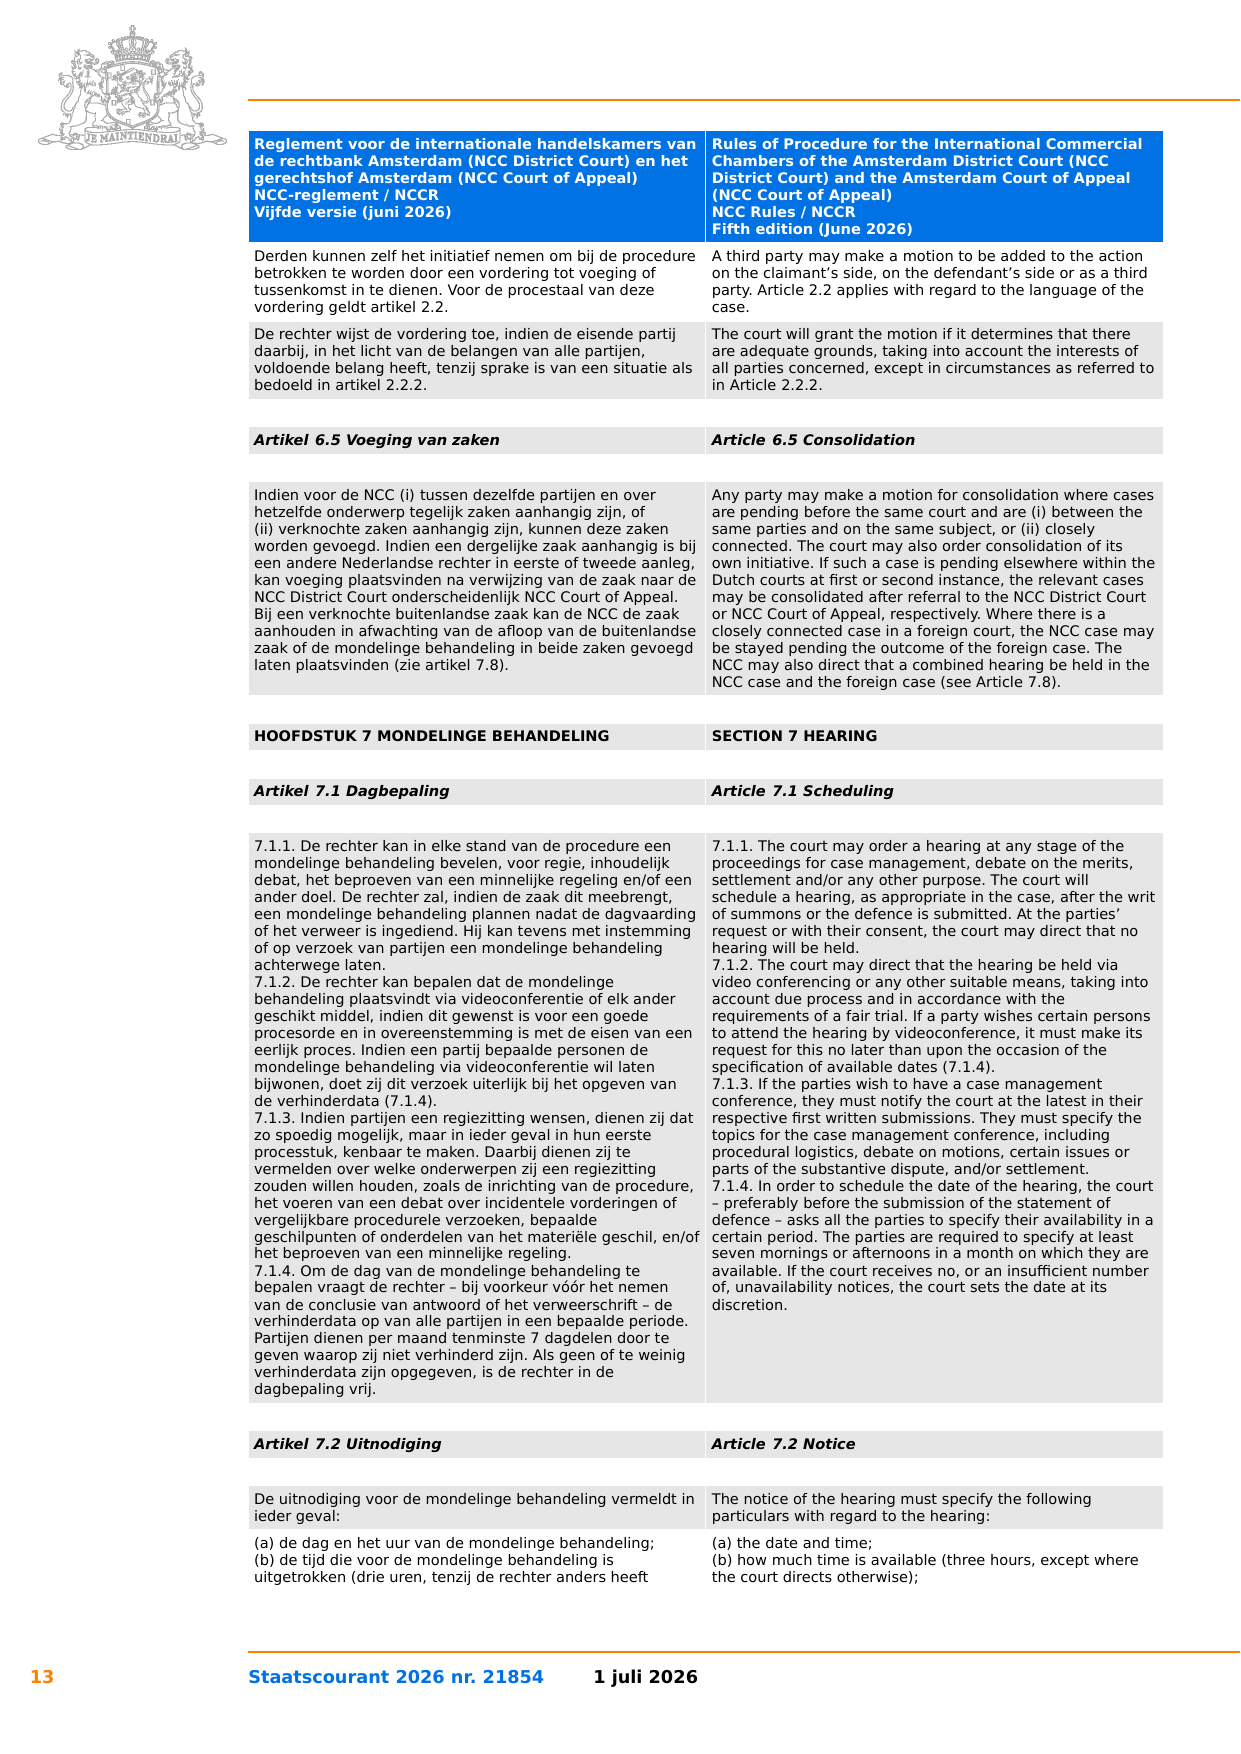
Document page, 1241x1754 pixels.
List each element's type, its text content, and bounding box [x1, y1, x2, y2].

table_cell 7.1.1. De rechter kan in elke stand van de procedure een mondelinge behandeling bevelen, voor regie, inhoudelijk debat, het beproeven van een minnelijke regeling en/of een ander doel. De rechter zal, indien de zaak dit meebrengt, een mondelinge behandeling plannen nadat de dagvaarding of het verweer is ingediend. Hij kan tevens met instemming of op verzoek van partijen een mondelinge behandeling achterwege laten. 7.1.2. De rechter kan bepalen dat de mondelinge behandeling plaatsvindt via videoconferentie of elk ander geschikt middel, indien dit gewenst is voor een goede procesorde en in overeenstemming is met de eisen van een eerlijk proces. Indien een partij bepaalde personen de mondelinge behandeling via videoconferentie wil laten bijwonen, doet zij dit verzoek uiterlijk bij het opgeven van de verhinderdata (7.1.4). 7.1.3. Indien partijen een regiezitting wensen, dienen zij dat zo spoedig mogelijk, maar in ieder geval in hun eerste processtuk, kenbaar te maken. Daarbij dienen zij te vermelden over welke onderwerpen zij een regiezitting zouden willen houden, zoals de inrichting van de procedure, het voeren van een debat over incidentele vorderingen of vergelijkbare procedurele verzoeken, bepaalde geschilpunten of onderdelen van het materiële geschil, en/of het beproeven van een minnelijke regeling. 7.1.4. Om de dag van de mondelinge behandeling te bepalen vraagt de rechter – bij voorkeur vóór het nemen van de conclusie van antwoord of het verweerschrift – de verhinderdata op van alle partijen in een bepaalde periode. Partijen dienen per maand tenminste 7 dagdelen door te geven waarop zij niet verhinderd zijn. Als geen of te weinig verhinderdata zijn opgegeven, is de rechter in de dagbepaling vrij. [249, 833, 705, 1403]
table_cell [249, 400, 705, 426]
table_cell Article 7.2 Notice [706, 1431, 1163, 1458]
table_cell [706, 455, 1163, 481]
table_cell [706, 806, 1163, 832]
table_cell (a) the date and time; (b) how much time is available (three hours, except where the court directs otherwise); [706, 1531, 1163, 1591]
table_cell [249, 696, 705, 723]
table_header Reglement voor de internationale handelskamers van de rechtbank Amsterdam (NCC District Court) en het gerechtshof Amsterdam (NCC Court of Appeal) NCC-reglement / NCCR Vijfde versie (juni 2026) [249, 131, 705, 242]
table_cell (a) de dag en het uur van de mondelinge behandeling; (b) de tijd die voor de mondelinge behandeling is uitgetrokken (drie uren, tenzij de rechter anders heeft [249, 1531, 705, 1591]
table_cell Any party may make a motion for consolidation where cases are pending before the same court and are (i) between the same parties and on the same subject, or (ii) closely connected. The court may also order consolidation of its own initiative. If such a case is pending elsewhere within the Dutch courts at first or second instance, the relevant cases may be consolidated after referral to the NCC District Court or NCC Court of Appeal, respectively. Where there is a closely connected case in a foreign court, the NCC case may be stayed pending the outcome of the foreign case. The NCC may also direct that a combined hearing be held in the NCC case and the foreign case (see Article 7.8). [706, 482, 1163, 695]
table_cell HOOFDSTUK 7 MONDELINGE BEHANDELING [249, 724, 705, 750]
table_cell De rechter wijst de vordering toe, indien de eisende partij daarbij, in het licht van de belangen van alle partijen, voldoende belang heeft, tenzij sprake is van een situatie als bedoeld in artikel 2.2.2. [249, 322, 705, 399]
table_cell Derden kunnen zelf het initiatief nemen om bij de procedure betrokken te worden door een vordering tot voeging of tussenkomst in te dienen. Voor de procestaal van deze vordering geldt artikel 2.2. [249, 243, 705, 321]
table_cell [249, 1459, 705, 1485]
table_cell [249, 455, 705, 481]
table_cell Artikel 7.2 Uitnodiging [249, 1431, 705, 1458]
table_cell Indien voor de NCC (i) tussen dezelfde partijen en over hetzelfde onderwerp tegelijk zaken aanhangig zijn, of (ii) verknochte zaken aanhangig zijn, kunnen deze zaken worden gevoegd. Indien een dergelijke zaak aanhangig is bij een andere Nederlandse rechter in eerste of tweede aanleg, kan voeging plaatsvinden na verwijzing van de zaak naar de NCC District Court onderscheidenlijk NCC Court of Appeal. Bij een verknochte buitenlandse zaak kan de NCC de zaak aanhouden in afwachting van de afloop van de buitenlandse zaak of de mondelinge behandeling in beide zaken gevoegd laten plaatsvinden (zie artikel 7.8). [249, 482, 705, 695]
table_cell 7.1.1. The court may order a hearing at any stage of the proceedings for case management, debate on the merits, settlement and/or any other purpose. The court will schedule a hearing, as appropriate in the case, after the writ of summons or the defence is submitted. At the parties’ request or with their consent, the court may direct that no hearing will be held. 7.1.2. The court may direct that the hearing be held via video conferencing or any other suitable means, taking into account due process and in accordance with the requirements of a fair trial. If a party wishes certain persons to attend the hearing by videoconference, it must make its request for this no later than upon the occasion of the specification of available dates (7.1.4). 7.1.3. If the parties wish to have a case management conference, they must notify the court at the latest in their respective first written submissions. They must specify the topics for the case management conference, including procedural logistics, debate on motions, certain issues or parts of the substantive dispute, and/or settlement. 7.1.4. In order to schedule the date of the hearing, the court – preferably before the submission of the statement of defence – asks all the parties to specify their availability in a certain period. The parties are required to specify at least seven mornings or afternoons in a month on which they are available. If the court receives no, or an insufficient number of, unavailability notices, the court sets the date at its discretion. [706, 833, 1163, 1403]
table_cell Article 7.1 Scheduling [706, 779, 1163, 805]
table_cell [249, 751, 705, 777]
table_cell The notice of the hearing must specify the following particulars with regard to the hearing: [706, 1486, 1163, 1529]
table_cell [706, 751, 1163, 777]
table_cell [706, 696, 1163, 723]
picture [38, 25, 227, 150]
table_header Rules of Procedure for the International Commercial Chambers of the Amsterdam District Court (NCC District Court) and the Amsterdam Court of Appeal (NCC Court of Appeal) NCC Rules / NCCR Fifth edition (June 2026) [706, 131, 1163, 242]
table_cell The court will grant the motion if it determines that there are adequate grounds, taking into account the interests of all parties concerned, except in circumstances as referred to in Article 2.2.2. [706, 322, 1163, 399]
table_cell [249, 806, 705, 832]
table_cell Artikel 7.1 Dagbepaling [249, 779, 705, 805]
table_cell De uitnodiging voor de mondelinge behandeling vermeldt in ieder geval: [249, 1486, 705, 1529]
table_cell A third party may make a motion to be added to the action on the claimant’s side, on the defendant’s side or as a third party. Article 2.2 applies with regard to the language of the case. [706, 243, 1163, 321]
table_cell [706, 400, 1163, 426]
table_cell [249, 1404, 705, 1430]
table_cell Article 6.5 Consolidation [706, 427, 1163, 454]
table_cell [706, 1459, 1163, 1485]
table_cell [706, 1404, 1163, 1430]
table_cell Artikel 6.5 Voeging van zaken [249, 427, 705, 454]
table_cell SECTION 7 HEARING [706, 724, 1163, 750]
